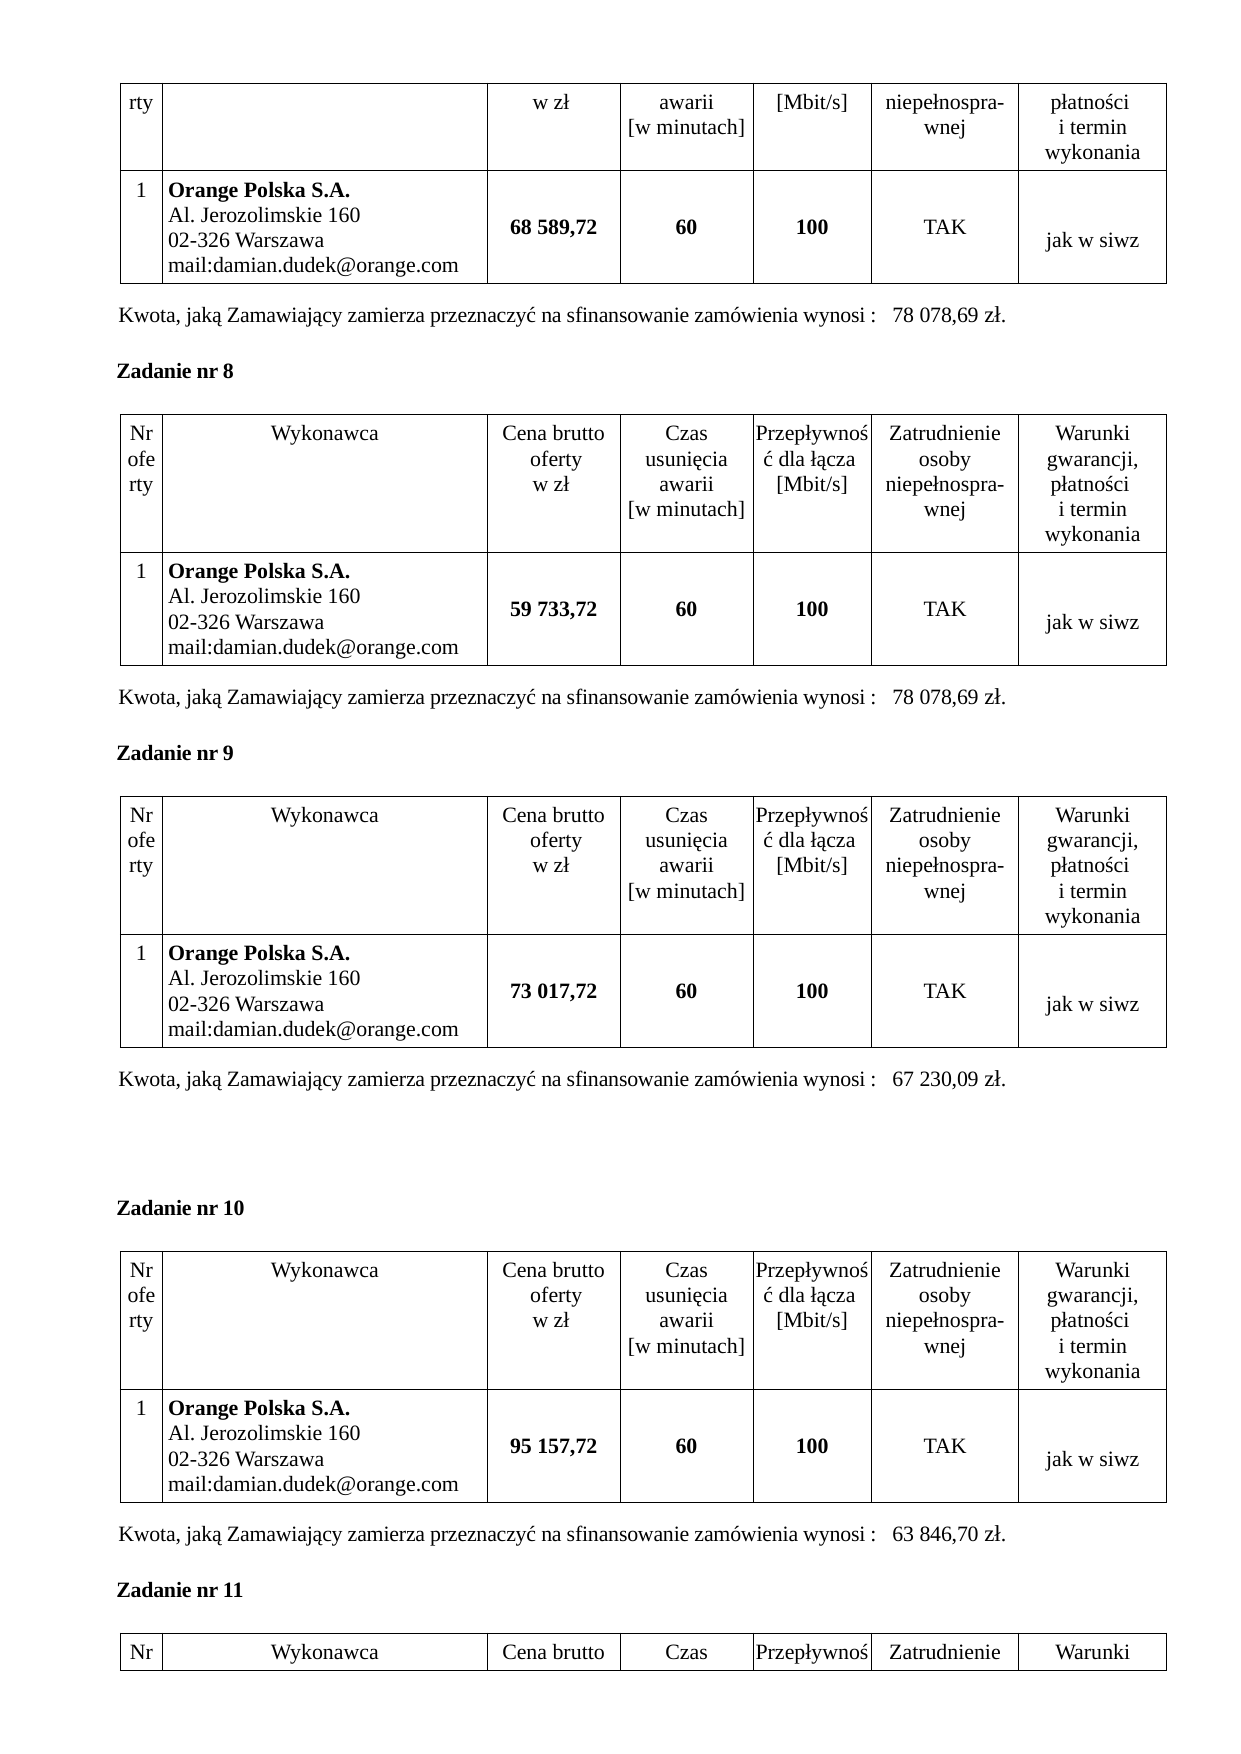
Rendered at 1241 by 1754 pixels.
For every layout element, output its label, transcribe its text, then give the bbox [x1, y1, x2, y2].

table_cell jak w siwz [1019, 553, 1166, 665]
table_cell 68 589,72 [488, 171, 620, 283]
text Kwota, jaką Zamawiający zamierza przeznaczyć na sfinansowanie zamówienia wynosi : 63 846,70 zł. [118, 1520, 1122, 1546]
table_header [163, 84, 487, 170]
table_cell Orange Polska S.A. Al. Jerozolimskie 160 02-326 Warszawa mail:damian.dudek@orange.com [163, 553, 487, 665]
table_header Cena brutto oferty w zł [488, 797, 620, 934]
table_cell 59 733,72 [488, 553, 620, 665]
table_header Warunki gwarancji, płatności i termin wykonania [1019, 415, 1166, 552]
table_cell 60 [621, 1390, 753, 1502]
text Zadanie nr 10 [116, 1195, 1122, 1221]
table_cell 1 [121, 935, 162, 1047]
table_header rty [121, 84, 162, 170]
table_cell Orange Polska S.A. Al. Jerozolimskie 160 02-326 Warszawa mail:damian.dudek@orange.com [163, 935, 487, 1047]
table_cell jak w siwz [1019, 935, 1166, 1047]
table_cell 95 157,72 [488, 1390, 620, 1502]
table_cell TAK [872, 553, 1018, 665]
table_header Przepływnoś [754, 1634, 871, 1670]
table_header [Mbit/s] [754, 84, 871, 170]
table_header Warunki [1019, 1634, 1166, 1670]
table_header Zatrudnienie osoby niepełnospra- wnej [872, 797, 1018, 934]
table_header Zatrudnienie osoby niepełnospra- wnej [872, 1252, 1018, 1389]
table_cell 73 017,72 [488, 935, 620, 1047]
table_cell jak w siwz [1019, 1390, 1166, 1502]
table_header Nr oferty [121, 797, 162, 934]
table_header Czas usunięcia awarii [w minutach] [621, 1252, 753, 1389]
text Zadanie nr 8 [116, 358, 1122, 384]
table_cell jak w siwz [1019, 171, 1166, 283]
text Zadanie nr 9 [116, 740, 1122, 766]
text Kwota, jaką Zamawiający zamierza przeznaczyć na sfinansowanie zamówienia wynosi : 67 230,09 zł. [118, 1065, 1122, 1091]
table_cell 60 [621, 553, 753, 665]
table_header Czas [621, 1634, 753, 1670]
table_cell 1 [121, 1390, 162, 1502]
table_header Nr oferty [121, 415, 162, 552]
table_header Cena brutto oferty w zł [488, 1252, 620, 1389]
table_header w zł [488, 84, 620, 170]
table_header Wykonawca [163, 1252, 487, 1389]
table_header Nr [121, 1634, 162, 1670]
text Zadanie nr 11 [116, 1577, 1122, 1602]
text Kwota, jaką Zamawiający zamierza przeznaczyć na sfinansowanie zamówienia wynosi : 78 078,69 zł. [118, 683, 1122, 709]
table_cell 1 [121, 171, 162, 283]
table_cell 100 [754, 553, 871, 665]
table_header Przepływność dla łącza [Mbit/s] [754, 415, 871, 552]
table_header Warunki gwarancji, płatności i termin wykonania [1019, 797, 1166, 934]
table_header awarii [w minutach] [621, 84, 753, 170]
table_header Zatrudnienie [872, 1634, 1018, 1670]
table_header niepełnospra- wnej [872, 84, 1018, 170]
table_header Nr oferty [121, 1252, 162, 1389]
table_cell 100 [754, 171, 871, 283]
table_cell TAK [872, 935, 1018, 1047]
table_cell Orange Polska S.A. Al. Jerozolimskie 160 02-326 Warszawa mail:damian.dudek@orange.com [163, 171, 487, 283]
table_header Zatrudnienie osoby niepełnospra- wnej [872, 415, 1018, 552]
table_header Cena brutto oferty w zł [488, 415, 620, 552]
table_cell 60 [621, 935, 753, 1047]
table_header Przepływność dla łącza [Mbit/s] [754, 797, 871, 934]
table_cell 1 [121, 553, 162, 665]
table_header Czas usunięcia awarii [w minutach] [621, 415, 753, 552]
table_header Cena brutto [488, 1634, 620, 1670]
table_header płatności i termin wykonania [1019, 84, 1166, 170]
table_cell 100 [754, 935, 871, 1047]
table_header Czas usunięcia awarii [w minutach] [621, 797, 753, 934]
table_cell Orange Polska S.A. Al. Jerozolimskie 160 02-326 Warszawa mail:damian.dudek@orange.com [163, 1390, 487, 1502]
table_header Przepływność dla łącza [Mbit/s] [754, 1252, 871, 1389]
table_cell 100 [754, 1390, 871, 1502]
table_header Wykonawca [163, 1634, 487, 1670]
table_cell TAK [872, 171, 1018, 283]
table_cell 60 [621, 171, 753, 283]
table_header Wykonawca [163, 797, 487, 934]
table_header Wykonawca [163, 415, 487, 552]
table_cell TAK [872, 1390, 1018, 1502]
table_header Warunki gwarancji, płatności i termin wykonania [1019, 1252, 1166, 1389]
text Kwota, jaką Zamawiający zamierza przeznaczyć na sfinansowanie zamówienia wynosi : 78 078,69 zł. [118, 301, 1122, 328]
